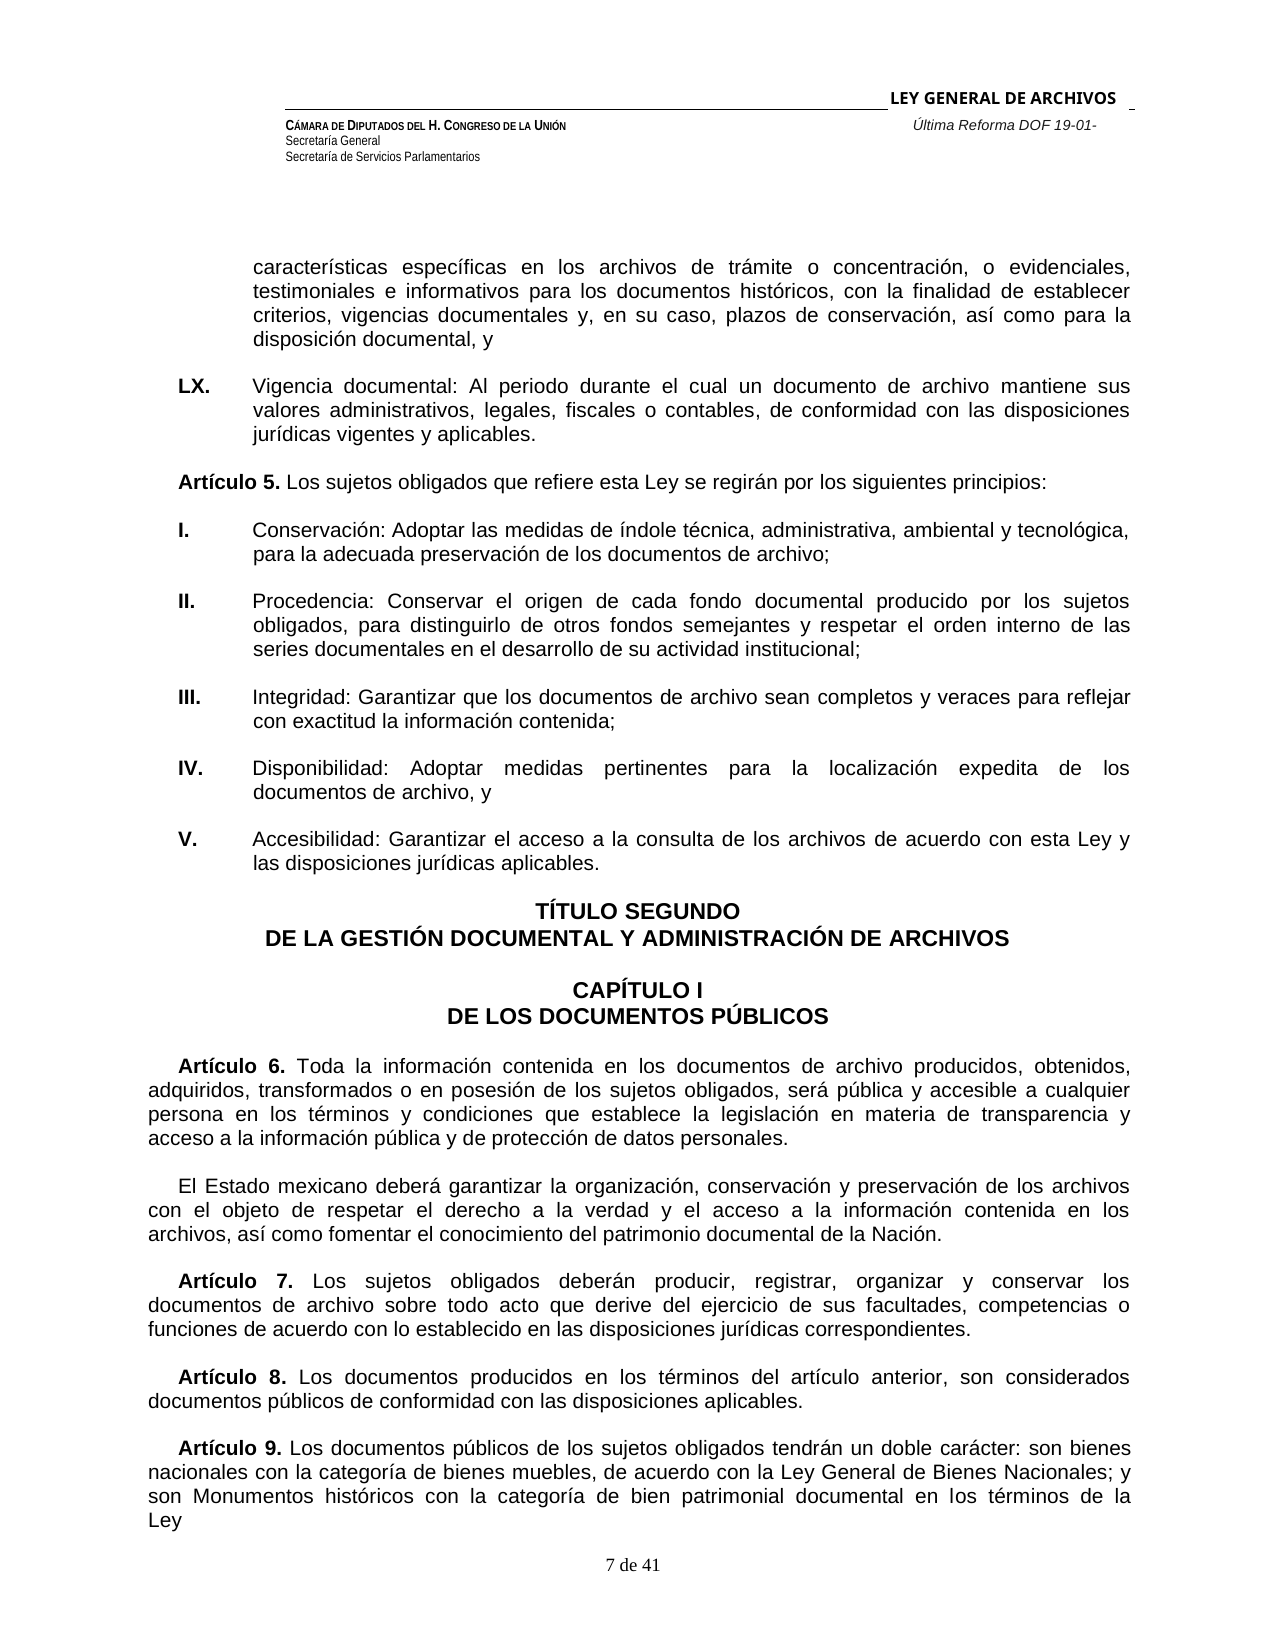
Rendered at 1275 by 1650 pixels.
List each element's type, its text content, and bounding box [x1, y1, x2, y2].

text V. Accesibilidad: Garantizar el acceso a la consulta de los archivos de acuerdo con esta Ley y las disposiciones jurídicas aplicables. [178, 827, 1131, 875]
text I. Conservación: Adoptar las medidas de índole técnica, administrativa, ambiental y tecnológica, para la adecuada preservación de los documentos de archivo; [178, 517, 1130, 566]
text DE LA GESTIÓN DOCUMENTAL Y ADMINISTRACIÓN DE ARCHIVOS [262, 925, 1012, 951]
text características específicas en los archivos de trámite o concentración, o evidenciales, testimoniales e informativos para los documentos históricos, con la finalidad de establecer criterios, vigencias documentales y, en su caso, plazos de conservación, así como para la disposición documental, y [253, 256, 1131, 350]
text IV. Disponibilidad: Adoptar medidas pertinentes para la localización expedita de los documentos de archivo, y [178, 756, 1130, 804]
text II. Procedencia: Conservar el origen de cada fondo documental producido por los sujetos obligados, para distinguirlo de otros fondos semejantes y respetar el orden interno de las series documentales en el desarrollo de su actividad institucional; [178, 589, 1130, 661]
text Artículo 9. Los documentos públicos de los sujetos obligados tendrán un doble carácter: son bienes nacionales con la categoría de bienes muebles, de acuerdo con la Ley General de Bienes Nacionales; y son Monumentos históricos con la categoría de bien patrimonial documental en los términos de la Ley [148, 1436, 1131, 1531]
text DE LOS DOCUMENTOS PÚBLICOS [443, 1004, 833, 1030]
text CAPÍTULO I [569, 977, 706, 1004]
text TÍTULO SEGUNDO [531, 898, 744, 924]
text LX. Vigencia documental: Al periodo durante el cual un documento de archivo mantiene sus valores administrativos, legales, fiscales o contables, de conformidad con las disposiciones jurídicas vigentes y aplicables. [178, 374, 1130, 446]
text Artículo 8. Los documentos producidos en los términos del artículo anterior, son considerados documentos públicos de conformidad con las disposiciones aplicables. [148, 1364, 1130, 1412]
text El Estado mexicano deberá garantizar la organización, conservación y preservación de los archivos con el objeto de respetar el derecho a la verdad y el acceso a la información contenida en los archivos, así como fomentar el conocimiento del patrimonio documental de la Nación. [148, 1173, 1130, 1245]
text Artículo 6. Toda la información contenida en los documentos de archivo producidos, obtenidos, adquiridos, transformados o en posesión de los sujetos obligados, será pública y accesible a cualquier persona en los términos y condiciones que establece la legislación en materia de transparencia y acceso a la información pública y de protección de datos personales. [148, 1054, 1131, 1150]
text Artículo 5. Los sujetos obligados que refiere esta Ley se regirán por los siguientes principios: [178, 469, 1148, 493]
text Artículo 7. Los sujetos obligados deberán producir, registrar, organizar y conservar los documentos de archivo sobre todo acto que derive del ejercicio de sus facultades, competencias o funciones de acuerdo con lo establecido en las disposiciones jurídicas correspondientes. [148, 1269, 1130, 1341]
text III. Integridad: Garantizar que los documentos de archivo sean completos y veraces para reflejar con exactitud la información contenida; [178, 684, 1131, 732]
